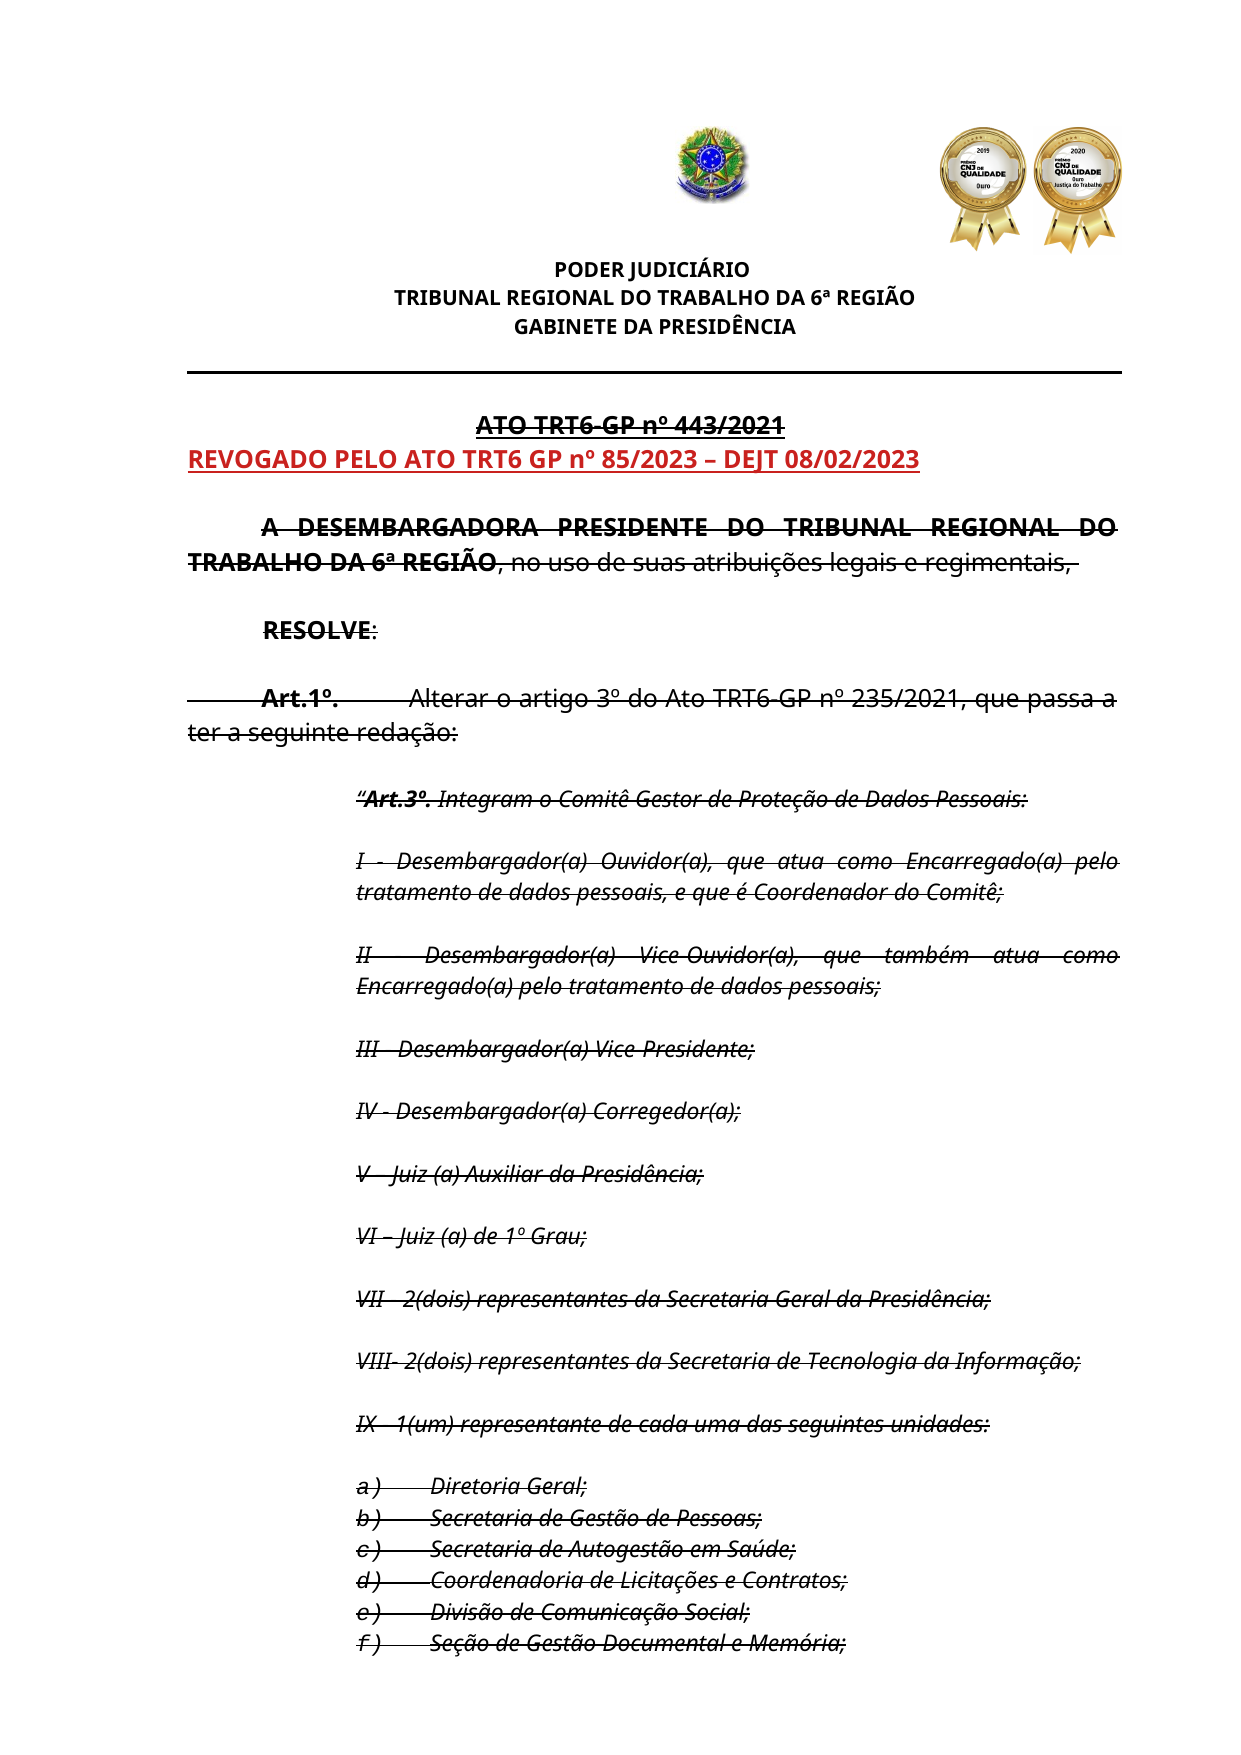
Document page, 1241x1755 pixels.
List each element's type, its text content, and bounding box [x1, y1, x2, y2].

text REVOGADO PELO ATO TRT6 GP nº 85/2023 – DEJT 08/02/2023 [187, 442, 1073, 476]
text ATO TRT6-GP nº 443/2021 [187, 408, 1073, 442]
text II - Desembargador(a) Vice-Ouvidor(a), que também atua como Encarregado(a) pelo tratamento de dados pessoais; [356, 939, 1122, 1001]
text A DESEMBARGADORA PRESIDENTE DO TRIBUNAL REGIONAL DO TRABALHO DA 6ª REGIÃO, no uso de suas atribuições legais e regimentais, [187, 510, 1117, 578]
text Art.1º. Alterar o artigo 3º do Ato TRT6-GP nº 235/2021, que passa a ter a seguinte redação: [187, 702, 1117, 748]
text VI – Juiz (a) de 1º Grau; [356, 1220, 1122, 1251]
text III - Desembargador(a) Vice-Presidente; [356, 1033, 1122, 1064]
text IX - 1(um) representante de cada uma das seguintes unidades: [356, 1408, 1122, 1439]
list Secretaria de Autogestão em Saúde; [356, 1533, 1122, 1564]
list Diretoria Geral; [356, 1470, 1122, 1501]
picture [675, 126, 750, 204]
picture [939, 126, 1027, 252]
text VIII- 2(dois) representantes da Secretaria de Tecnologia da Informação; [356, 1345, 1122, 1376]
text I - Desembargador(a) Ouvidor(a), que atua como Encarregado(a) pelo tratamento de dados pessoais, e que é Coordenador do Comitê; [356, 845, 1122, 908]
list Seção de Gestão Documental e Memória; [356, 1627, 1122, 1658]
list Coordenadoria de Licitações e Contratos; [356, 1564, 1122, 1596]
text IV - Desembargador(a) Corregedor(a); [356, 1095, 1122, 1126]
text VII - 2(dois) representantes da Secretaria Geral da Presidência; [356, 1283, 1122, 1314]
text RESOLVE: [187, 612, 1117, 646]
text Art.1º. Alterar o artigo 3º do Ato TRT6-GP nº 235/2021, que passa a ter a seguinte redação: [187, 680, 1117, 700]
list Secretaria de Gestão de Pessoas; [356, 1501, 1122, 1533]
list Divisão de Comunicação Social; [356, 1596, 1122, 1627]
text “Art.3º. Integram o Comitê Gestor de Proteção de Dados Pessoais: [356, 783, 1122, 814]
picture [1033, 126, 1123, 255]
text V – Juiz (a) Auxiliar da Presidência; [356, 1158, 1122, 1189]
